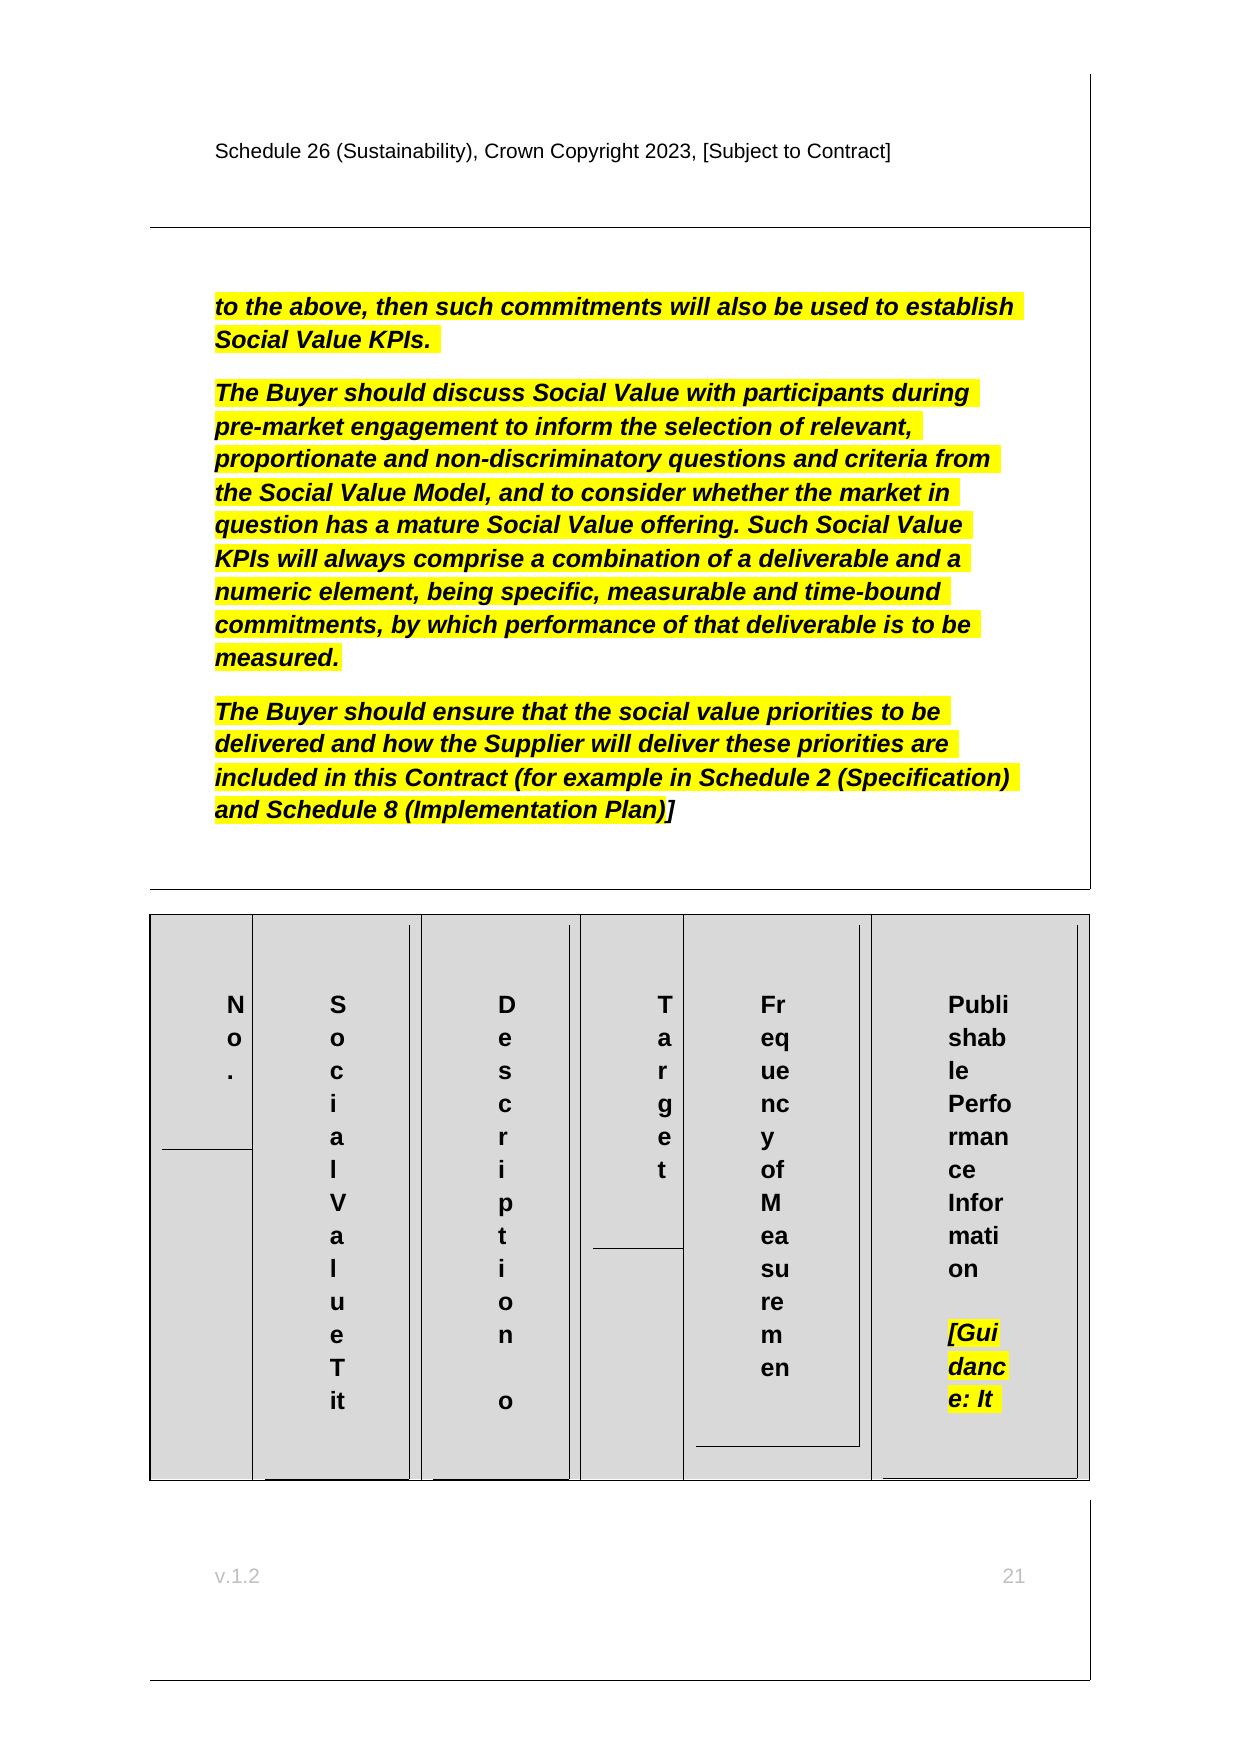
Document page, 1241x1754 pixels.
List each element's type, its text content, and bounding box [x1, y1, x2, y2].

text [Guidance – use the Model Award Criteria and Reporting Metrics set out in the procurement documentation and in the tenderer’s proposals to establish Social Value KPIs in line with PPN 06/20, and include these below. Where the successful bidder proposes specific commitments in its tender proposal which are in addition to the above, then such commitments will also be used to establish Social Value KPIs. [150, 227, 1090, 314]
text The Buyer should discuss Social Value with participants during pre-market engagement to inform the selection of relevant, proportionate and non-discriminatory questions and criteria from the Social Value Model, and to consider whether the market in question has a mature Social Value offering. Such Social Value KPIs will always comprise a combination of a deliverable and a numeric element, being specific, measurable and time-bound commitments, by which performance of that deliverable is to be measured. [150, 314, 1090, 632]
table_header Target [581, 915, 683, 1479]
table_header Social Value Tit [253, 915, 421, 1479]
table_header No. [151, 915, 252, 1479]
table_header Publishable Performance Information [Guidance: It [872, 915, 1089, 1479]
table_header Frequency of Measuremen [684, 915, 871, 1479]
table_header Description o [422, 915, 580, 1479]
text The Buyer should ensure that the social value priorities to be delivered and how the Supplier will deliver these priorities are included in this Contract (for example in Schedule 2 (Specification) and Schedule 8 (Implementation Plan)] [150, 632, 1090, 889]
